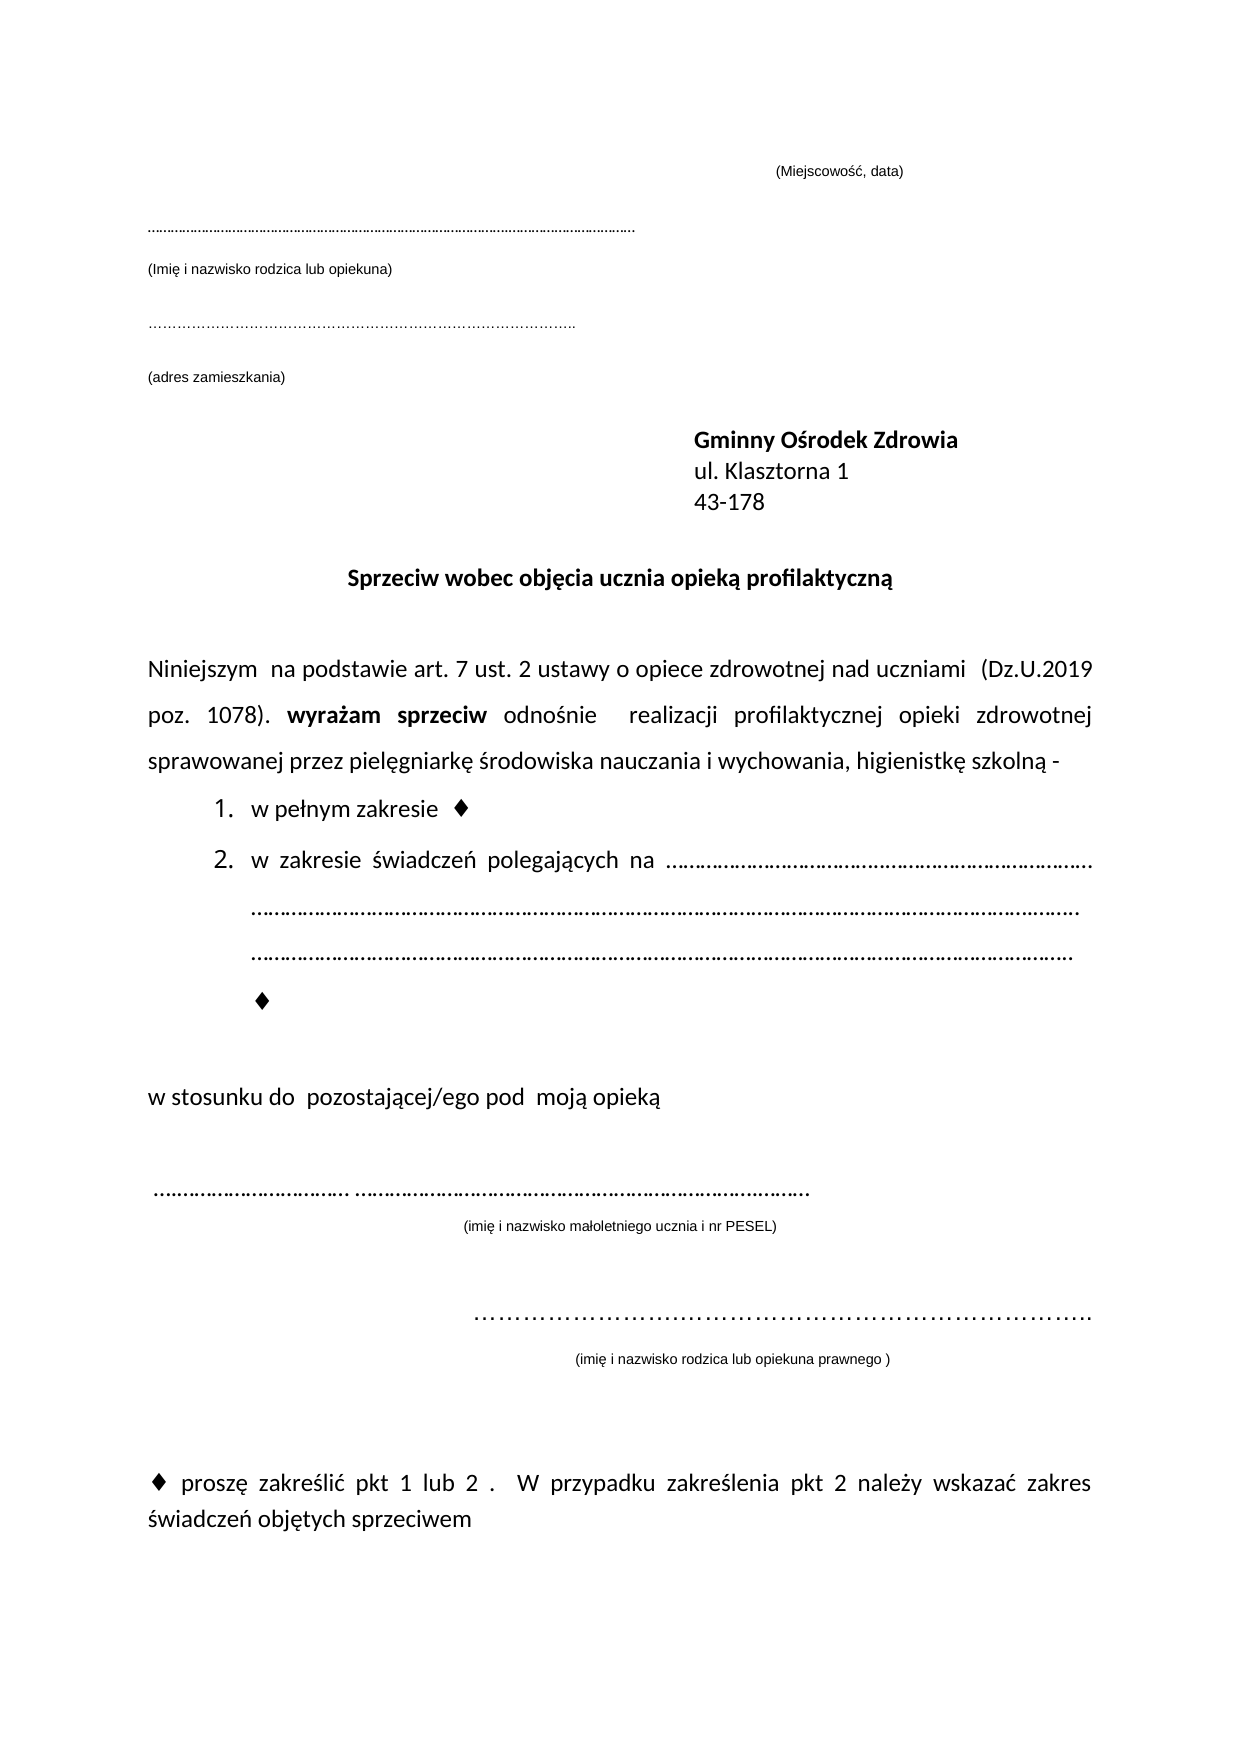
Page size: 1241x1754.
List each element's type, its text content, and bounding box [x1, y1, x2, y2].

text ul. Klasztorna 1 [694, 455, 1093, 486]
text ….………………………… …………………………………………………………….……… [148, 1172, 1093, 1203]
list w zakresie świadczeń polegających na ………………………………..……………………………… ……………………………………………………………………………………………………………………….…….. ……………………………………………………………………………………………………………………………..♦ [213, 842, 1093, 1018]
text (Miejscowość, data) [148, 163, 1093, 192]
list w pełnym zakresie ♦ [213, 791, 1093, 824]
text (Imię i nazwisko rodzica lub opiekuna) [148, 261, 1093, 289]
text (adres zamieszkania) [148, 368, 1093, 397]
text Gminny Ośrodek Zdrowia [694, 424, 1093, 455]
text ♦ proszę zakreślić pkt 1 lub 2 . W przypadku zakreślenia pkt 2 należy wskazać zakres świadczeń objętych sprzeciwem [148, 1465, 1093, 1534]
text …………………………………………………………………………….. [148, 315, 1093, 343]
text (imię i nazwisko małoletniego ucznia i nr PESEL) [148, 1218, 1093, 1247]
text w stosunku do pozostającej/ego pod moją opieką [148, 1081, 1093, 1111]
text ………………………………………………………………………………….…………………………… [148, 217, 1093, 237]
text Sprzeciw wobec objęcia ucznia opieką profilaktyczną [148, 562, 1093, 592]
text (imię i nazwisko rodzica lub opiekuna prawnego ) [148, 1351, 1093, 1379]
text 43-178 [694, 486, 1093, 516]
text …………………….………………………………………….. [148, 1297, 1093, 1326]
text Niniejszym na podstawie art. 7 ust. 2 ustawy o opiece zdrowotnej nad uczniami (Dz.U.2019 poz. 1078). wyrażam sprzeciw odnośnie realizacji profilaktycznej opieki zdrowotnej sprawowanej przez pielęgniarkę środowiska nauczania i wychowania, higienistkę szkolną - [148, 653, 1093, 775]
